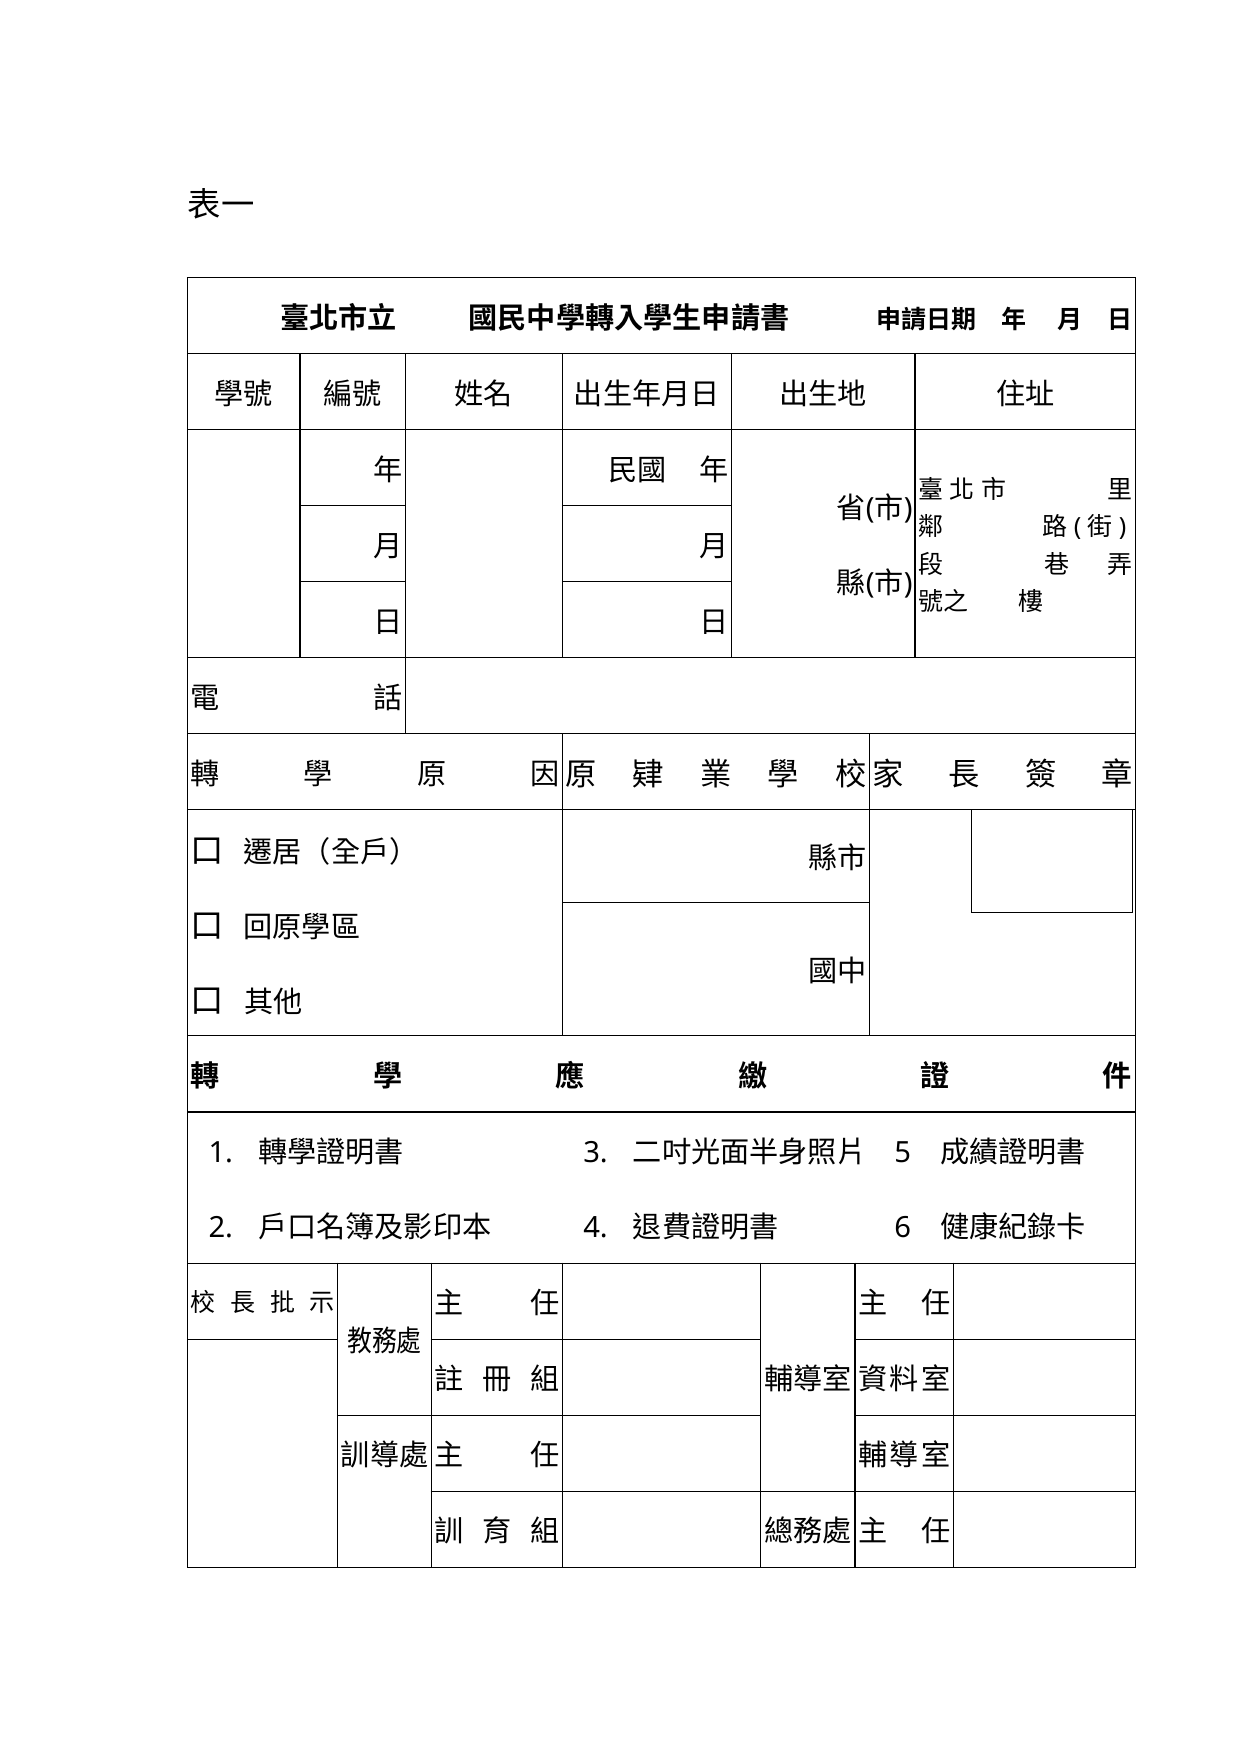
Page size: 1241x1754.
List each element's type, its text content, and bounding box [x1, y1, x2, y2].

table_cell 轉學原因 [188, 734, 562, 809]
table_cell 口 遷居（全戶） 口 回原學區 口 其他 [188, 810, 562, 1035]
table_cell 出生年月日 [563, 354, 731, 429]
table_cell 臺北市 里 鄰 路(街) 段 巷 弄 號之 樓 [916, 430, 1135, 657]
table_cell [406, 430, 562, 657]
table_cell 年 [301, 430, 405, 505]
table_cell 原肄業學校 [563, 734, 869, 809]
table_cell [563, 1416, 760, 1491]
table_cell [954, 1340, 1135, 1414]
table_cell 資料室 [856, 1340, 953, 1414]
table_cell 姓名 [406, 354, 562, 429]
table_cell 民國 年 [563, 430, 731, 505]
table_cell [563, 1492, 760, 1567]
table_cell 總務處 [761, 1492, 854, 1567]
table_cell [954, 1416, 1135, 1491]
table_cell 學號 [188, 354, 299, 429]
table_cell [870, 810, 1135, 1035]
table_cell 省(市) 縣(市) [732, 430, 914, 657]
table_cell [954, 1264, 1135, 1338]
table_cell 輔導室 [761, 1264, 854, 1491]
table_cell 電話 [188, 658, 405, 733]
table_cell [188, 430, 299, 657]
table_cell 主任 [432, 1264, 562, 1338]
table_cell 主任 [432, 1416, 562, 1491]
table_cell 住址 [916, 354, 1135, 429]
table_header [972, 810, 1132, 912]
table_cell 日 [301, 582, 405, 657]
table_cell 註冊組 [432, 1340, 562, 1414]
table_cell [406, 658, 1135, 733]
table_cell 訓育組 [432, 1492, 562, 1567]
table_cell 縣市 [563, 810, 869, 902]
table_cell 出生地 [732, 354, 914, 429]
table_cell 轉學應繳證件 [188, 1036, 1135, 1111]
table_cell 主任 [856, 1492, 953, 1567]
table_cell [563, 1340, 760, 1414]
table_cell 訓導處 [338, 1416, 431, 1567]
table_cell [188, 1340, 337, 1567]
table_cell [563, 1264, 760, 1338]
table_header 臺北市立 國民中學轉入學生申請書 申請日期 年 月 日 [188, 278, 1135, 353]
table_cell 輔導室 [856, 1416, 953, 1491]
table_cell 國中 [563, 903, 869, 1035]
table_cell 日 [563, 582, 731, 657]
table_cell 成績證明書 健康紀錄卡 [870, 1113, 1135, 1262]
table_cell 家長簽章 [870, 734, 1135, 809]
text 表一 [187, 164, 1053, 239]
table_cell 編號 [301, 354, 405, 429]
table_cell 教務處 [338, 1264, 431, 1414]
table_cell 月 [563, 506, 731, 581]
table_cell [954, 1492, 1135, 1567]
table_cell 校長批示 [188, 1264, 337, 1338]
table_cell 月 [301, 506, 405, 581]
table_cell 轉學證明書 戶口名簿及影印本 [188, 1113, 562, 1262]
table_cell 主任 [856, 1264, 953, 1338]
table_cell 二吋光面半身照片 退費證明書 [562, 1113, 869, 1262]
